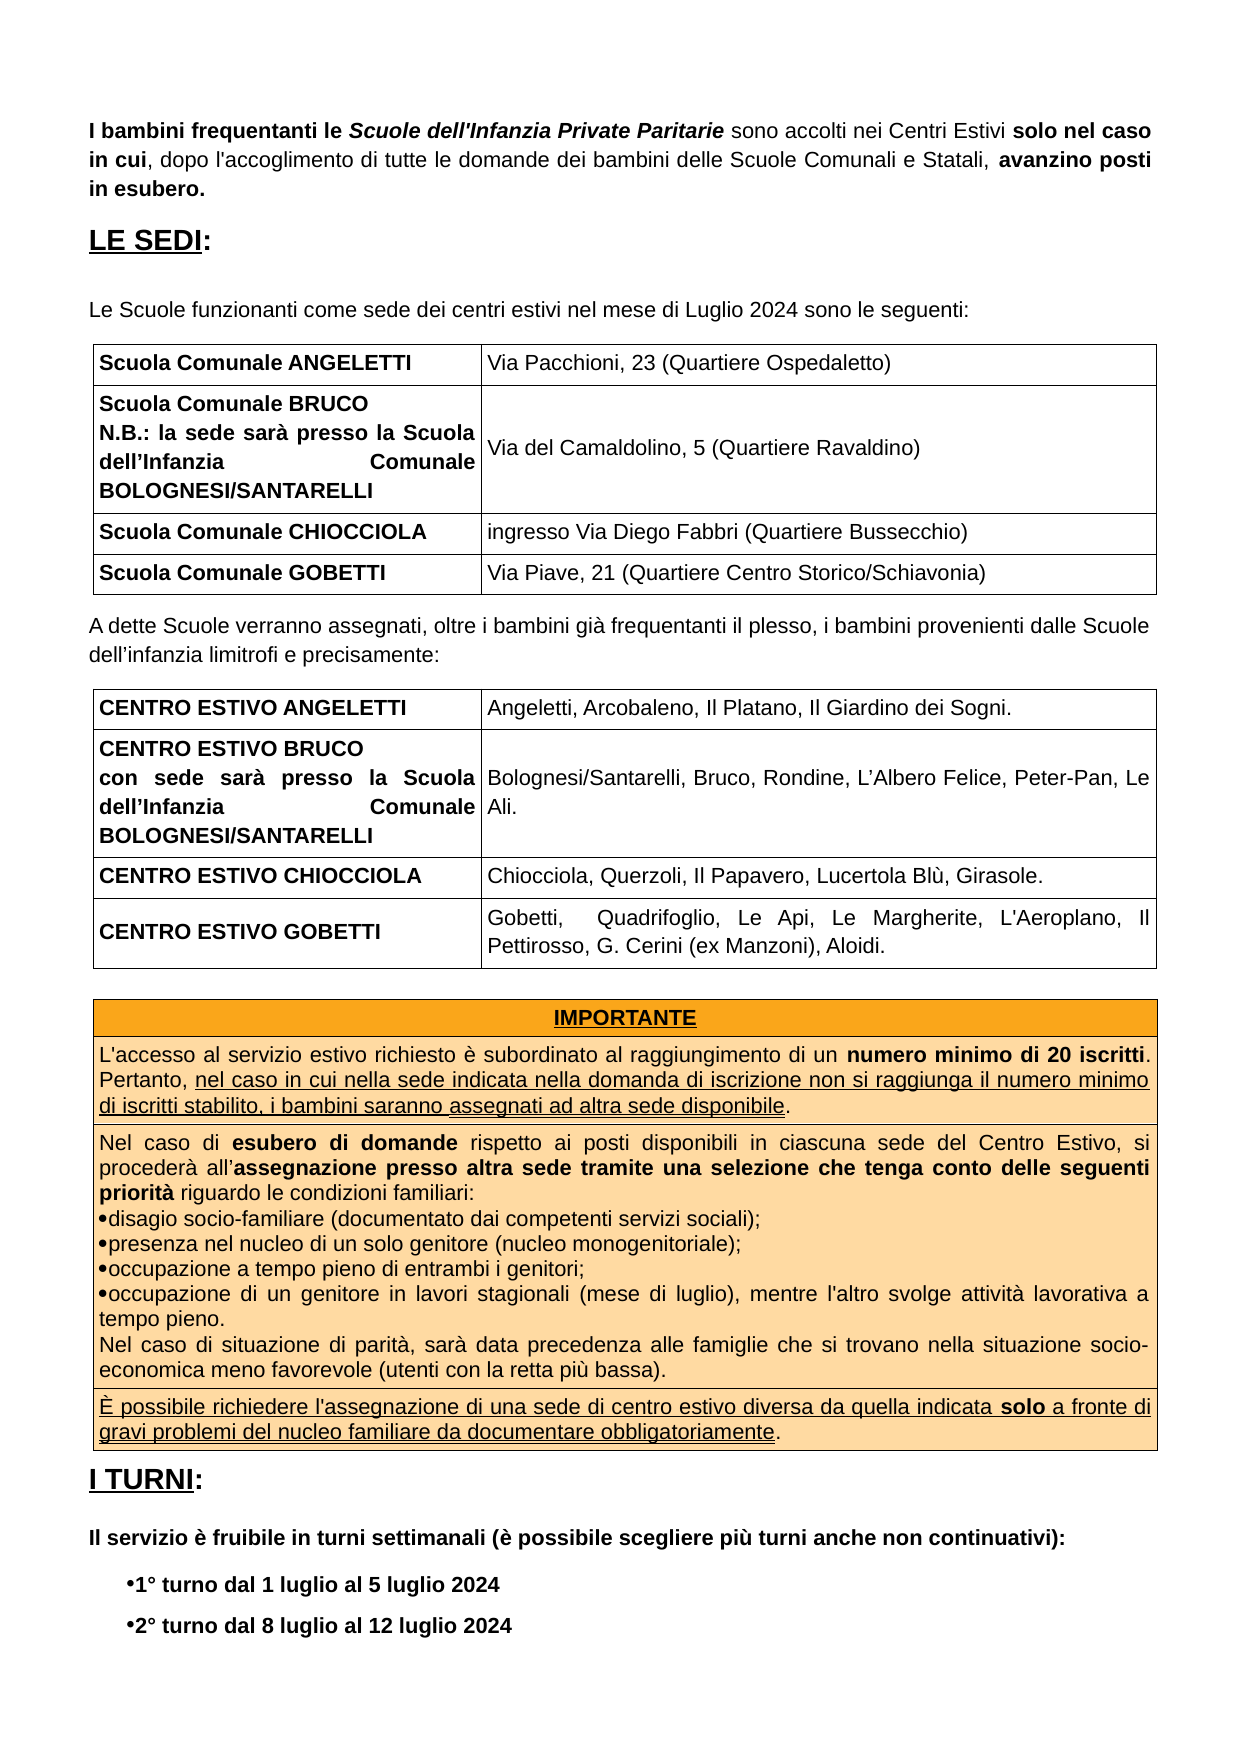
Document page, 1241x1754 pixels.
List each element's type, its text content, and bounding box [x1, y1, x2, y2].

table_cell ingresso Via Diego Fabbri (Quartiere Bussecchio) [482, 514, 1156, 553]
table_cell Via Piave, 21 (Quartiere Centro Storico/Schiavonia) [482, 555, 1156, 594]
table_cell È possibile richiedere l'assegnazione di una sede di centro estivo diversa da quella indicata solo a fronte di gravi problemi del nucleo familiare da documentare obbligatoriamente. [94, 1389, 1157, 1450]
table_header Angeletti, Arcobaleno, Il Platano, Il Giardino dei Sogni. [482, 690, 1156, 729]
table_header Scuola Comunale ANGELETTI [94, 345, 481, 385]
text LE SEDI: [88, 223, 1152, 256]
table_cell Nel caso di esubero di domande rispetto ai posti disponibili in ciascuna sede del Centro Estivo, si procederà all’assegnazione presso altra sede tramite una selezione che tenga conto delle seguenti priorità riguardo le condizioni familiari: disagio socio-familiare (documentato dai competenti servizi sociali); presenza nel nucleo di un solo genitore (nucleo monogenitoriale); occupazione a tempo pieno di entrambi i genitori; occupazione di un genitore in lavori stagionali (mese di luglio), mentre l'altro svolge attività lavorativa a tempo pieno. Nel caso di situazione di parità, sarà data precedenza alle famiglie che si trovano nella situazione socio-economica meno favorevole (utenti con la retta più bassa). [94, 1125, 1157, 1388]
table_cell Scuola Comunale BRUCO N.B.: la sede sarà presso la Scuola dell’Infanzia Comunale BOLOGNESI/SANTARELLI [94, 386, 481, 512]
table_cell Scuola Comunale CHIOCCIOLA [94, 514, 481, 553]
table_header CENTRO ESTIVO ANGELETTI [94, 690, 481, 729]
table_cell CENTRO ESTIVO GOBETTI [94, 899, 481, 968]
text I bambini frequentanti le Scuole dell'Infanzia Private Paritarie sono accolti nei Centri Estivi solo nel caso in cui, dopo l'accoglimento di tutte le domande dei bambini delle Scuole Comunali e Statali, avanzino posti in esubero. [88, 118, 1152, 201]
text I TURNI: [88, 1462, 1152, 1496]
table_cell CENTRO ESTIVO BRUCO con sede sarà presso la Scuola dell’Infanzia Comunale BOLOGNESI/SANTARELLI [94, 730, 481, 857]
list 1° turno dal 1 luglio al 5 luglio 2024 [88, 1571, 1152, 1597]
table_cell Scuola Comunale GOBETTI [94, 555, 481, 594]
table_header IMPORTANTE [94, 1000, 1157, 1036]
table_header Via Pacchioni, 23 (Quartiere Ospedaletto) [482, 345, 1156, 385]
text Il servizio è fruibile in turni settimanali (è possibile scegliere più turni anche non continuativi): [88, 1525, 1152, 1550]
table_cell Via del Camaldolino, 5 (Quartiere Ravaldino) [482, 386, 1156, 512]
table_cell Bolognesi/Santarelli, Bruco, Rondine, L’Albero Felice, Peter-Pan, Le Ali. [482, 730, 1156, 857]
text A dette Scuole verranno assegnati, oltre i bambini già frequentanti il plesso, i bambini provenienti dalle Scuole dell’infanzia limitrofi e precisamente: [88, 613, 1152, 667]
table_cell CENTRO ESTIVO CHIOCCIOLA [94, 858, 481, 898]
table_cell Gobetti, Quadrifoglio, Le Api, Le Margherite, L'Aeroplano, Il Pettirosso, G. Cerini (ex Manzoni), Aloidi. [482, 899, 1156, 968]
text Le Scuole funzionanti come sede dei centri estivi nel mese di Luglio 2024 sono le seguenti: [88, 297, 1152, 322]
table_cell L'accesso al servizio estivo richiesto è subordinato al raggiungimento di un numero minimo di 20 iscritti. Pertanto, nel caso in cui nella sede indicata nella domanda di iscrizione non si raggiunga il numero minimo di iscritti stabilito, i bambini saranno assegnati ad altra sede disponibile. [94, 1037, 1157, 1123]
list 2° turno dal 8 luglio al 12 luglio 2024 [88, 1613, 1152, 1639]
table_cell Chiocciola, Querzoli, Il Papavero, Lucertola Blù, Girasole. [482, 858, 1156, 898]
